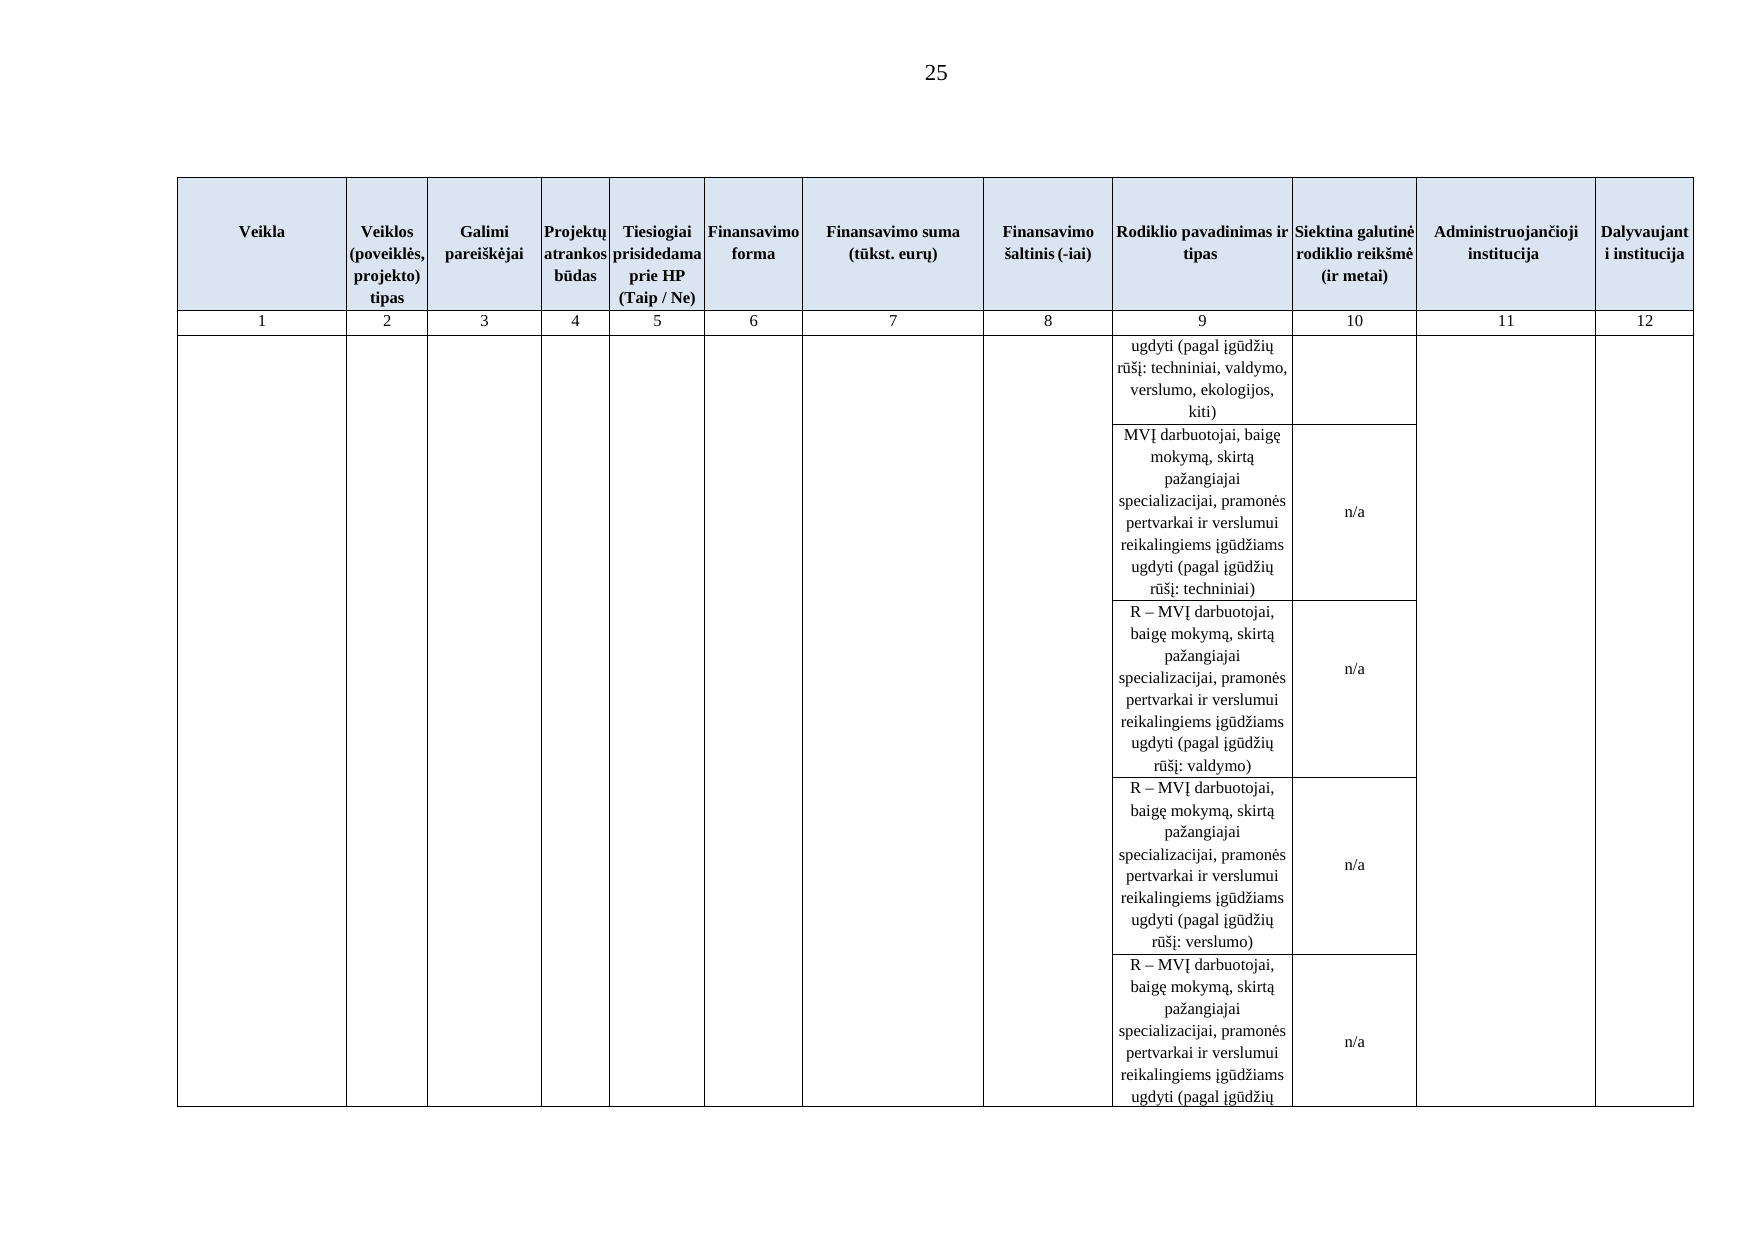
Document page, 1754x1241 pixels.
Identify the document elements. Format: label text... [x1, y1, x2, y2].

table_cell R – MVĮ darbuotojai, baigę mokymą, skirtą pažangiajai specializacijai, pramonės pertvarkai ir verslumui reikalingiems įgūdžiams ugdyti (pagal įgūdžių [1113, 955, 1292, 1106]
table_cell [984, 336, 1112, 1106]
table_cell ugdyti (pagal įgūdžių rūšį: techniniai, valdymo, verslumo, ekologijos, kiti) [1113, 336, 1292, 423]
table_cell [542, 336, 609, 1106]
table_header Dalyvaujanti institucija [1596, 178, 1693, 310]
table_cell n/a [1293, 778, 1416, 954]
table_cell 9 [1113, 311, 1292, 334]
table_cell [705, 336, 802, 1106]
table_cell n/a [1293, 955, 1416, 1106]
table_header Galimi pareiškėjai [428, 178, 541, 310]
table_cell [803, 336, 983, 1106]
table_cell [178, 336, 346, 1106]
table_cell [1293, 336, 1416, 423]
table_header Projektų atrankos būdas [542, 178, 609, 310]
table_cell n/a [1293, 601, 1416, 777]
table_cell 8 [984, 311, 1112, 334]
table_cell [610, 336, 704, 1106]
table_header Tiesiogiai prisidedama prie HP (Taip / Ne) [610, 178, 704, 310]
table_cell MVĮ darbuotojai, baigę mokymą, skirtą pažangiajai specializacijai, pramonės pertvarkai ir verslumui reikalingiems įgūdžiams ugdyti (pagal įgūdžių rūšį: techniniai) [1113, 425, 1292, 600]
table_cell [1596, 336, 1693, 1106]
table_header Finansavimo forma [705, 178, 802, 310]
table_cell 10 [1293, 311, 1416, 334]
table_cell R – MVĮ darbuotojai, baigę mokymą, skirtą pažangiajai specializacijai, pramonės pertvarkai ir verslumui reikalingiems įgūdžiams ugdyti (pagal įgūdžių rūšį: valdymo) [1113, 601, 1292, 777]
table_cell 11 [1417, 311, 1595, 334]
table_header Finansavimo suma (tūkst. eurų) [803, 178, 983, 310]
table_header Administruojančioji institucija [1417, 178, 1595, 310]
table_header Finansavimo šaltinis (-iai) [984, 178, 1112, 310]
table_cell 1 [178, 311, 346, 334]
table_cell 6 [705, 311, 802, 334]
table_cell 4 [542, 311, 609, 334]
table_cell [347, 336, 427, 1106]
table_cell 2 [347, 311, 427, 334]
table_cell 3 [428, 311, 541, 334]
table_cell 5 [610, 311, 704, 334]
table_header Veikla [178, 178, 346, 310]
table_cell [428, 336, 541, 1106]
table_cell [1417, 336, 1595, 1106]
table_cell 12 [1596, 311, 1693, 334]
table_cell R – MVĮ darbuotojai, baigę mokymą, skirtą pažangiajai specializacijai, pramonės pertvarkai ir verslumui reikalingiems įgūdžiams ugdyti (pagal įgūdžių rūšį: verslumo) [1113, 778, 1292, 954]
table_header Rodiklio pavadinimas ir tipas [1113, 178, 1292, 310]
table_cell n/a [1293, 425, 1416, 600]
table_header Siektina galutinė rodiklio reikšmė (ir metai) [1293, 178, 1416, 310]
table_header Veiklos (poveiklės, projekto) tipas [347, 178, 427, 310]
table_cell 7 [803, 311, 983, 334]
